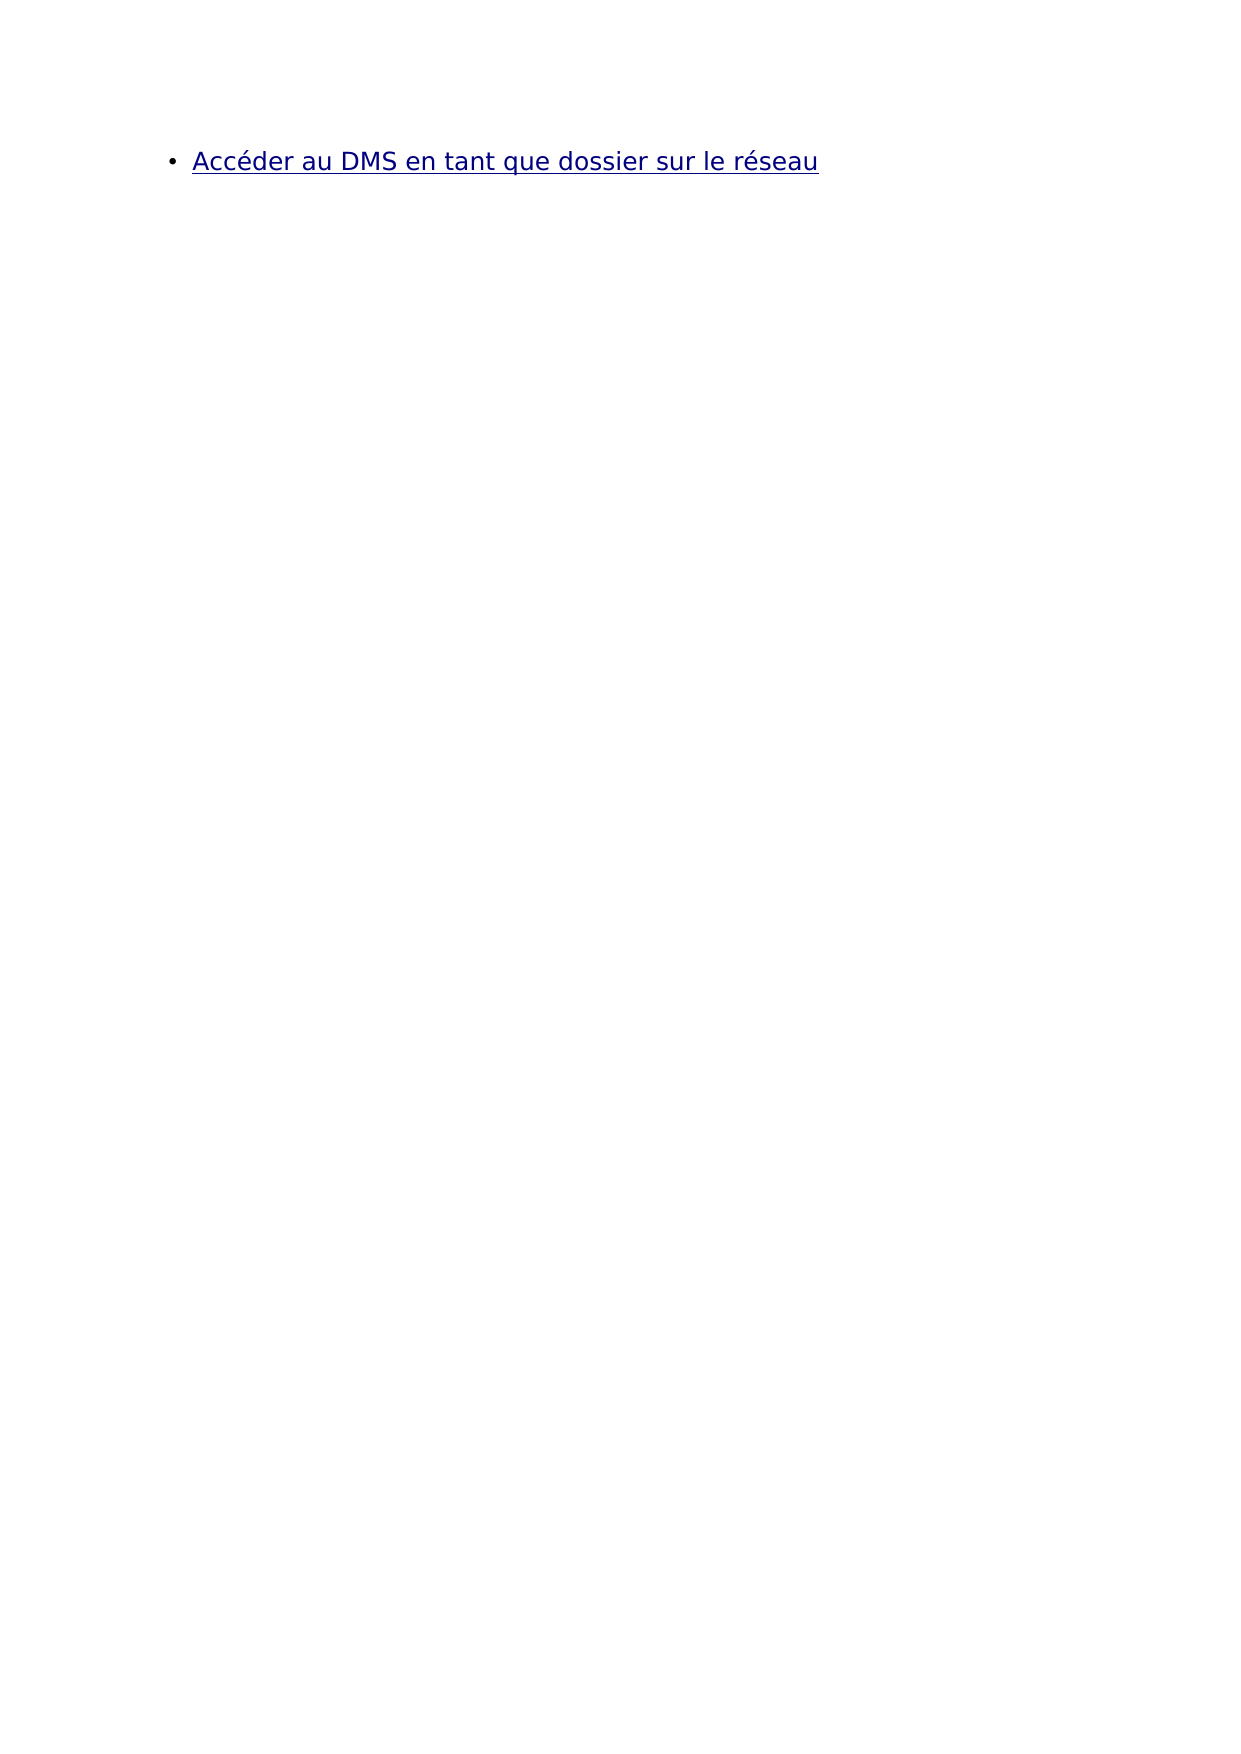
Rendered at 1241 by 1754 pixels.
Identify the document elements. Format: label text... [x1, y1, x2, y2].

list Accéder au DMS en tant que dossier sur le réseau [177, 148, 1122, 177]
